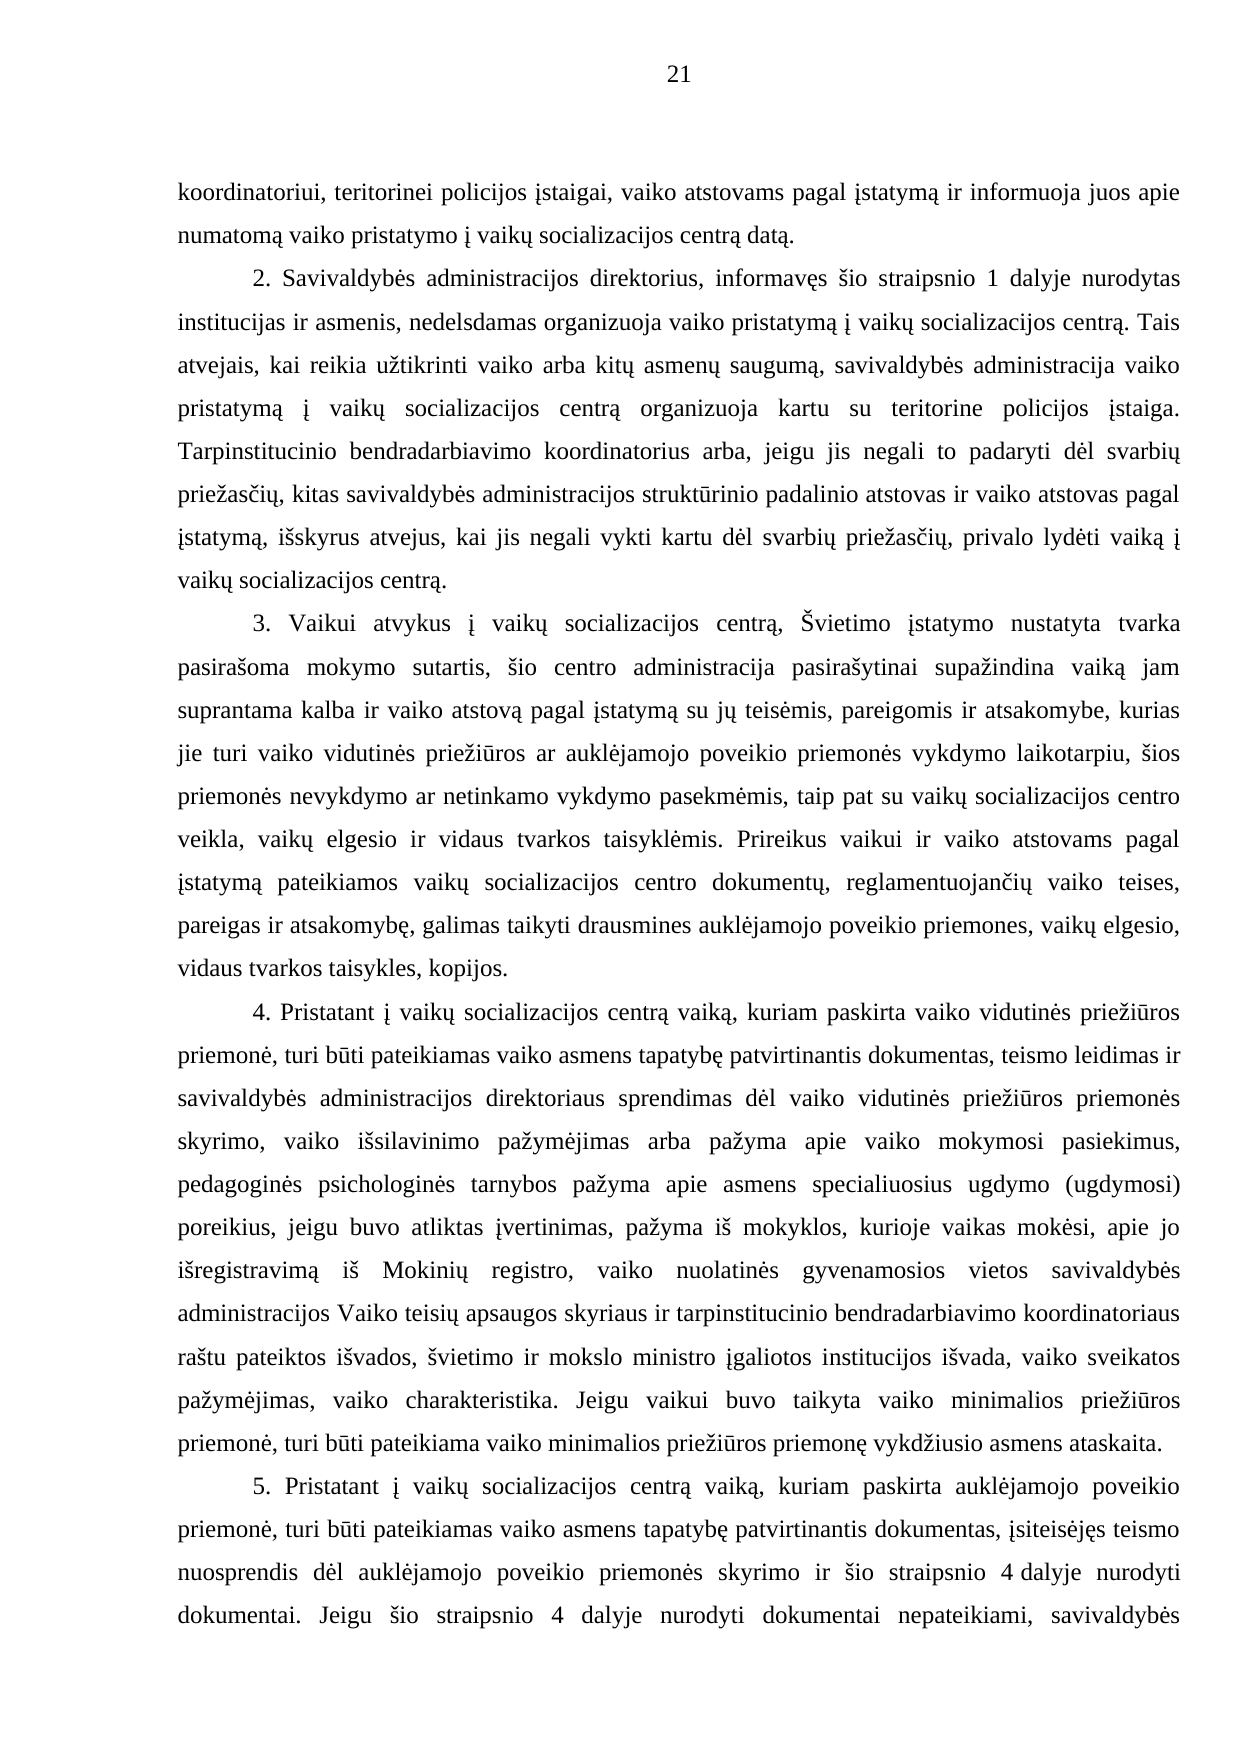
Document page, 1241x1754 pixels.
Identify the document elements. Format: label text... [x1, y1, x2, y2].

text 2. Savivaldybės administracijos direktorius, informavęs šio straipsnio 1 dalyje nurodytas institucijas ir asmenis, nedelsdamas organizuoja vaiko pristatymą į vaikų socializacijos centrą. Tais atvejais, kai reikia užtikrinti vaiko arba kitų asmenų saugumą, savivaldybės administracija vaiko pristatymą į vaikų socializacijos centrą organizuoja kartu su teritorine policijos įstaiga. Tarpinstitucinio bendradarbiavimo koordinatorius arba, jeigu jis negali to padaryti dėl svarbių priežasčių, kitas savivaldybės administracijos struktūrinio padalinio atstovas ir vaiko atstovas pagal įstatymą, išskyrus atvejus, kai jis negali vykti kartu dėl svarbių priežasčių, privalo lydėti vaiką į vaikų socializacijos centrą. [177, 263, 1181, 594]
text 5. Pristatant į vaikų socializacijos centrą vaiką, kuriam paskirta auklėjamojo poveikio priemonė, turi būti pateikiamas vaiko asmens tapatybę patvirtinantis dokumentas, įsiteisėjęs teismo nuosprendis dėl auklėjamojo poveikio priemonės skyrimo ir šio straipsnio 4 dalyje nurodyti dokumentai. Jeigu šio straipsnio 4 dalyje nurodyti dokumentai nepateikiami, savivaldybės [177, 1471, 1181, 1629]
text koordinatoriui, teritorinei policijos įstaigai, vaiko atstovams pagal įstatymą ir informuoja juos apie numatomą vaiko pristatymo į vaikų socializacijos centrą datą. [177, 177, 1181, 249]
text 3. Vaikui atvykus į vaikų socializacijos centrą, Švietimo įstatymo nustatyta tvarka pasirašoma mokymo sutartis, šio centro administracija pasirašytinai supažindina vaiką jam suprantama kalba ir vaiko atstovą pagal įstatymą su jų teisėmis, pareigomis ir atsakomybe, kurias jie turi vaiko vidutinės priežiūros ar auklėjamojo poveikio priemonės vykdymo laikotarpiu, šios priemonės nevykdymo ar netinkamo vykdymo pasekmėmis, taip pat su vaikų socializacijos centro veikla, vaikų elgesio ir vidaus tvarkos taisyklėmis. Prireikus vaikui ir vaiko atstovams pagal įstatymą pateikiamos vaikų socializacijos centro dokumentų, reglamentuojančių vaiko teises, pareigas ir atsakomybę, galimas taikyti drausmines auklėjamojo poveikio priemones, vaikų elgesio, vidaus tvarkos taisykles, kopijos. [177, 608, 1181, 982]
text 4. Pristatant į vaikų socializacijos centrą vaiką, kuriam paskirta vaiko vidutinės priežiūros priemonė, turi būti pateikiamas vaiko asmens tapatybę patvirtinantis dokumentas, teismo leidimas ir savivaldybės administracijos direktoriaus sprendimas dėl vaiko vidutinės priežiūros priemonės skyrimo, vaiko išsilavinimo pažymėjimas arba pažyma apie vaiko mokymosi pasiekimus, pedagoginės psichologinės tarnybos pažyma apie asmens specialiuosius ugdymo (ugdymosi) poreikius, jeigu buvo atliktas įvertinimas, pažyma iš mokyklos, kurioje vaikas mokėsi, apie jo išregistravimą iš Mokinių registro, vaiko nuolatinės gyvenamosios vietos savivaldybės administracijos Vaiko teisių apsaugos skyriaus ir tarpinstitucinio bendradarbiavimo koordinatoriaus raštu pateiktos išvados, švietimo ir mokslo ministro įgaliotos institucijos išvada, vaiko sveikatos pažymėjimas, vaiko charakteristika. Jeigu vaikui buvo taikyta vaiko minimalios priežiūros priemonė, turi būti pateikiama vaiko minimalios priežiūros priemonę vykdžiusio asmens ataskaita. [177, 997, 1181, 1457]
